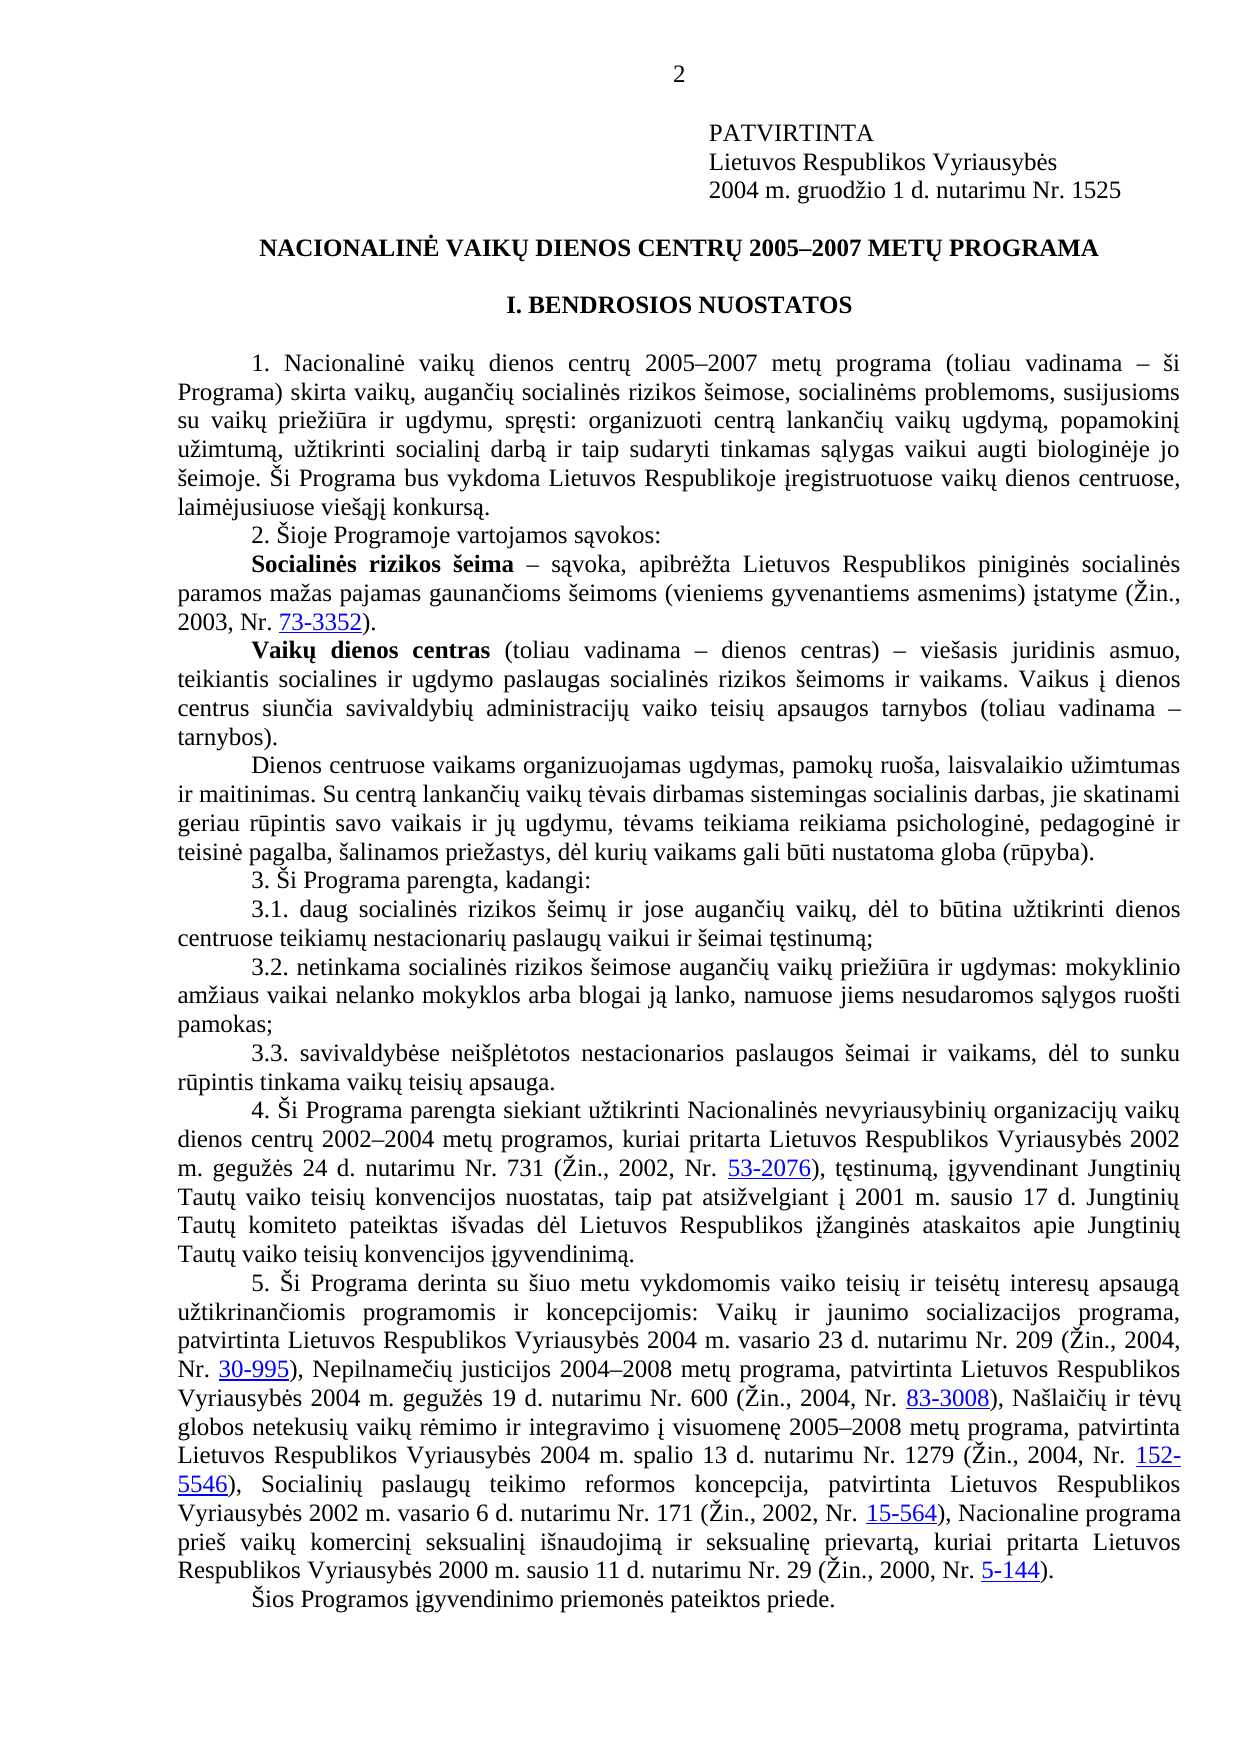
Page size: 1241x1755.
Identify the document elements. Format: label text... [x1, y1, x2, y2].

text Lietuvos Respublikos Vyriausybės [177, 147, 1181, 176]
text 3.3. savivaldybėse neišplėtotos nestacionarios paslaugos šeimai ir vaikams, dėl to sunku rūpintis tinkama vaikų teisių apsauga. [177, 1038, 1181, 1096]
text I. BENDROSIOS NUOSTATOS [177, 291, 1181, 319]
text 5. Ši Programa derinta su šiuo metu vykdomomis vaiko teisių ir teisėtų interesų apsaugą užtikrinančiomis programomis ir koncepcijomis: Vaikų ir jaunimo socializacijos programa, patvirtinta Lietuvos Respublikos Vyriausybės 2004 m. vasario 23 d. nutarimu Nr. 209 (Žin., 2004, Nr. 30-995), Nepilnamečių justicijos 2004–2008 metų programa, patvirtinta Lietuvos Respublikos Vyriausybės 2004 m. gegužės 19 d. nutarimu Nr. 600 (Žin., 2004, Nr. 83-3008), Našlaičių ir tėvų globos netekusių vaikų rėmimo ir integravimo į visuomenę 2005–2008 metų programa, patvirtinta Lietuvos Respublikos Vyriausybės 2004 m. spalio 13 d. nutarimu Nr. 1279 (Žin., 2004, Nr. 152-5546), Socialinių paslaugų teikimo reformos koncepcija, patvirtinta Lietuvos Respublikos Vyriausybės 2002 m. vasario 6 d. nutarimu Nr. 171 (Žin., 2002, Nr. 15-564), Nacionaline programa prieš vaikų komercinį seksualinį išnaudojimą ir seksualinę prievartą, kuriai pritarta Lietuvos Respublikos Vyriausybės 2000 m. sausio 11 d. nutarimu Nr. 29 (Žin., 2000, Nr. 5-144). [177, 1268, 1181, 1584]
text 3. Ši Programa parengta, kadangi: [177, 866, 1181, 894]
text Patvirtinta [177, 118, 1181, 147]
text 2. Šioje Programoje vartojamos sąvokos: [177, 521, 1181, 549]
text Vaikų dienos centras (toliau vadinama – dienos centras) – viešasis juridinis asmuo, teikiantis socialines ir ugdymo paslaugas socialinės rizikos šeimoms ir vaikams. Vaikus į dienos centrus siunčia savivaldybių administracijų vaiko teisių apsaugos tarnybos (toliau vadinama – tarnybos). [177, 636, 1181, 751]
text Socialinės rizikos šeima – sąvoka, apibrėžta Lietuvos Respublikos piniginės socialinės paramos mažas pajamas gaunančioms šeimoms (vieniems gyvenantiems asmenims) įstatyme (Žin., 2003, Nr. 73-3352). [177, 549, 1181, 636]
text Šios Programos įgyvendinimo priemonės pateiktos priede. [177, 1584, 1181, 1613]
text 3.2. netinkama socialinės rizikos šeimose augančių vaikų priežiūra ir ugdymas: mokyklinio amžiaus vaikai nelanko mokyklos arba blogai ją lanko, namuose jiems nesudaromos sąlygos ruošti pamokas; [177, 952, 1181, 1038]
text 1. Nacionalinė vaikų dienos centrų 2005–2007 metų programa (toliau vadinama – ši Programa) skirta vaikų, augančių socialinės rizikos šeimose, socialinėms problemoms, susijusioms su vaikų priežiūra ir ugdymu, spręsti: organizuoti centrą lankančių vaikų ugdymą, popamokinį užimtumą, užtikrinti socialinį darbą ir taip sudaryti tinkamas sąlygas vaikui augti biologinėje jo šeimoje. Ši Programa bus vykdoma Lietuvos Respublikoje įregistruotuose vaikų dienos centruose, laimėjusiuose viešąjį konkursą. [177, 348, 1181, 521]
text Dienos centruose vaikams organizuojamas ugdymas, pamokų ruoša, laisvalaikio užimtumas ir maitinimas. Su centrą lankančių vaikų tėvais dirbamas sistemingas socialinis darbas, jie skatinami geriau rūpintis savo vaikais ir jų ugdymu, tėvams teikiama reikiama psichologinė, pedagoginė ir teisinė pagalba, šalinamos priežastys, dėl kurių vaikams gali būti nustatoma globa (rūpyba). [177, 751, 1181, 866]
text 4. Ši Programa parengta siekiant užtikrinti Nacionalinės nevyriausybinių organizacijų vaikų dienos centrų 2002–2004 metų programos, kuriai pritarta Lietuvos Respublikos Vyriausybės 2002 m. gegužės 24 d. nutarimu Nr. 731 (Žin., 2002, Nr. 53-2076), tęstinumą, įgyvendinant Jungtinių Tautų vaiko teisių konvencijos nuostatas, taip pat atsižvelgiant į 2001 m. sausio 17 d. Jungtinių Tautų komiteto pateiktas išvadas dėl Lietuvos Respublikos įžanginės ataskaitos apie Jungtinių Tautų vaiko teisių konvencijos įgyvendinimą. [177, 1096, 1181, 1268]
text nacionalinė vaikų dienos centrų 2005–2007 metų programa [177, 233, 1181, 262]
text 3.1. daug socialinės rizikos šeimų ir jose augančių vaikų, dėl to būtina užtikrinti dienos centruose teikiamų nestacionarių paslaugų vaikui ir šeimai tęstinumą; [177, 894, 1181, 952]
text 2004 m. gruodžio 1 d. nutarimu Nr. 1525 [177, 176, 1181, 204]
